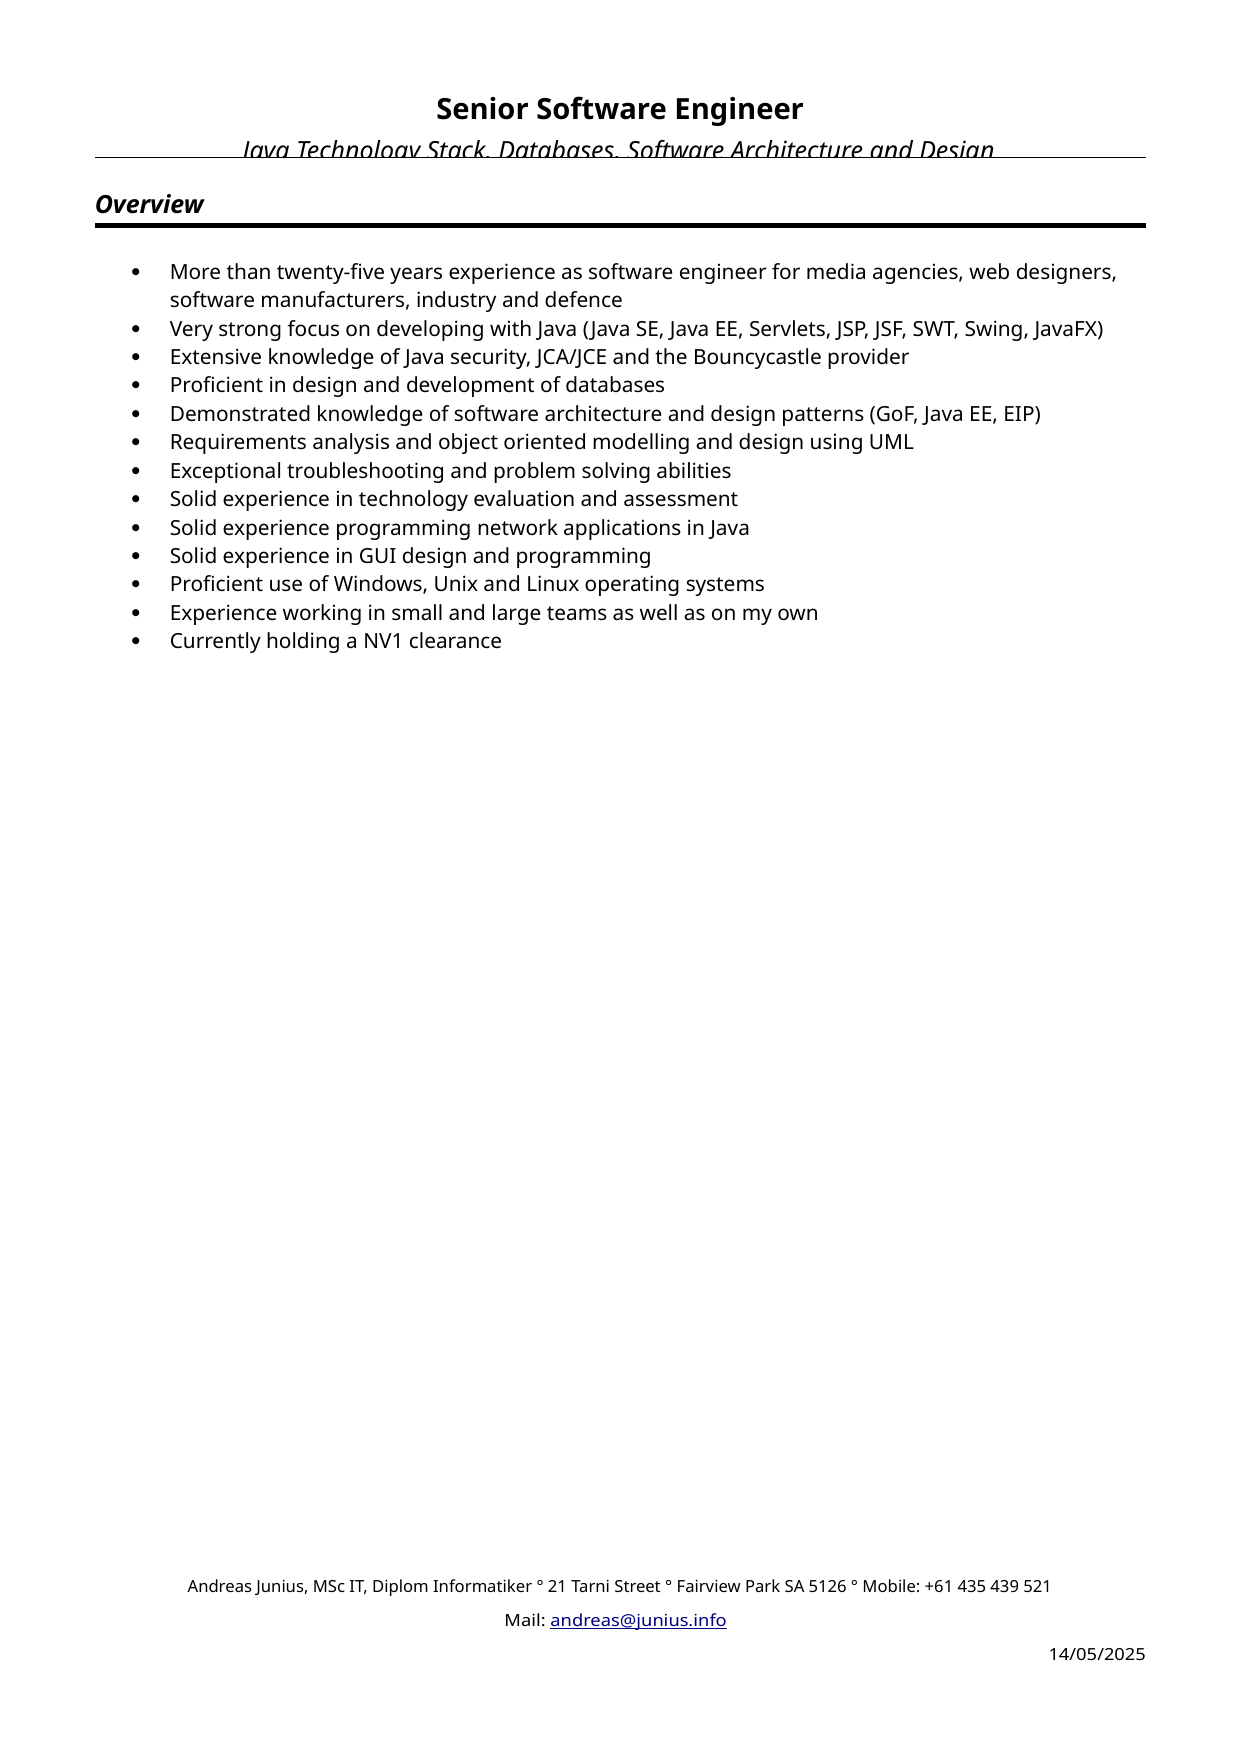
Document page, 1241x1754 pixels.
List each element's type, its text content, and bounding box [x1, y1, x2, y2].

list More than twenty-five years experience as software engineer for media agencies, web designers, software manufacturers, industry and defence [132, 257, 1146, 314]
list Requirements analysis and object oriented modelling and design using UML [132, 427, 1146, 456]
list Solid experience in GUI design and programming [132, 541, 1146, 569]
list Extensive knowledge of Java security, JCA/JCE and the Bouncycastle provider [132, 342, 1146, 371]
text Overview [94, 187, 1146, 228]
list Demonstrated knowledge of software architecture and design patterns (GoF, Java EE, EIP) [132, 399, 1146, 427]
list Experience working in small and large teams as well as on my own [132, 598, 1146, 626]
list Solid experience programming network applications in Java [132, 513, 1146, 541]
list Currently holding a NV1 clearance [132, 626, 1146, 655]
list Solid experience in technology evaluation and assessment [132, 484, 1146, 513]
list Exceptional troubleshooting and problem solving abilities [132, 456, 1146, 484]
list Very strong focus on developing with Java (Java SE, Java EE, Servlets, JSP, JSF, SWT, Swing, JavaFX) [132, 314, 1146, 342]
list Proficient in design and development of databases [132, 371, 1146, 399]
list Proficient use of Windows, Unix and Linux operating systems [132, 569, 1146, 598]
